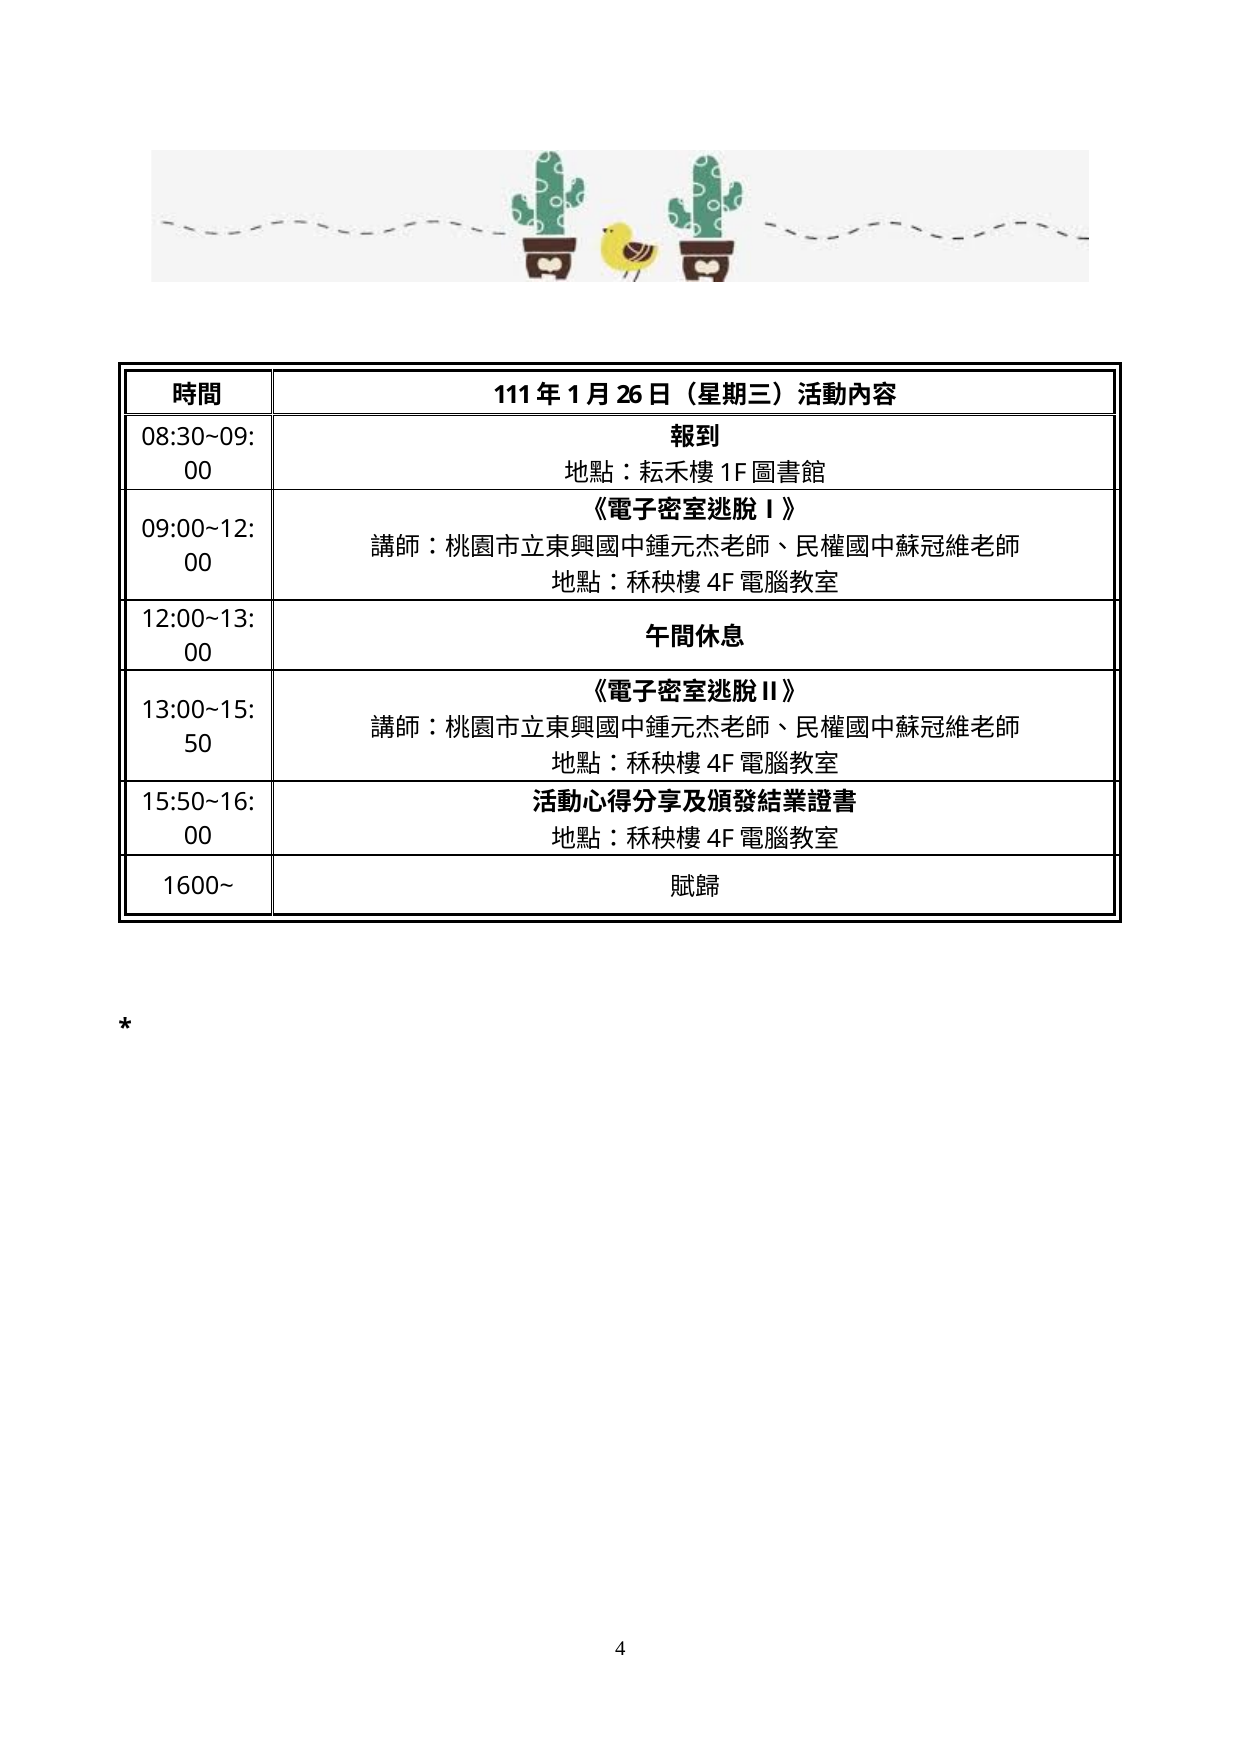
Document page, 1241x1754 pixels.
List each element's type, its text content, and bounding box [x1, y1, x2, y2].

table_header 111年1月26日（星期三）活動內容 [273, 365, 1118, 413]
table_cell 12:00~13:00 [127, 601, 271, 669]
table_cell 賦歸 [274, 856, 1113, 913]
table_cell 1600~ [127, 856, 271, 913]
table_cell 13:00~15:50 [127, 671, 271, 780]
table_header 時間 [123, 365, 273, 413]
table_cell 09:00~12:00 [127, 490, 271, 599]
table_cell 報到 地點：耘禾樓1F圖書館 [274, 416, 1113, 489]
text * [118, 985, 1122, 1048]
table_cell 《電子密室逃脫Ⅱ》 講師：桃園市立東興國中鍾元杰老師、民權國中蘇冠維老師 地點：秝秧樓4F電腦教室 [274, 671, 1113, 780]
table_cell 08:30~09:00 [127, 416, 271, 489]
table_cell 《電子密室逃脫Ⅰ》 講師：桃園市立東興國中鍾元杰老師、民權國中蘇冠維老師 地點：秝秧樓4F電腦教室 [274, 490, 1113, 599]
table_cell 午間休息 [274, 601, 1113, 669]
table_cell 15:50~16:00 [127, 782, 271, 854]
table_cell 活動心得分享及頒發結業證書 地點：秝秧樓4F電腦教室 [274, 782, 1113, 854]
